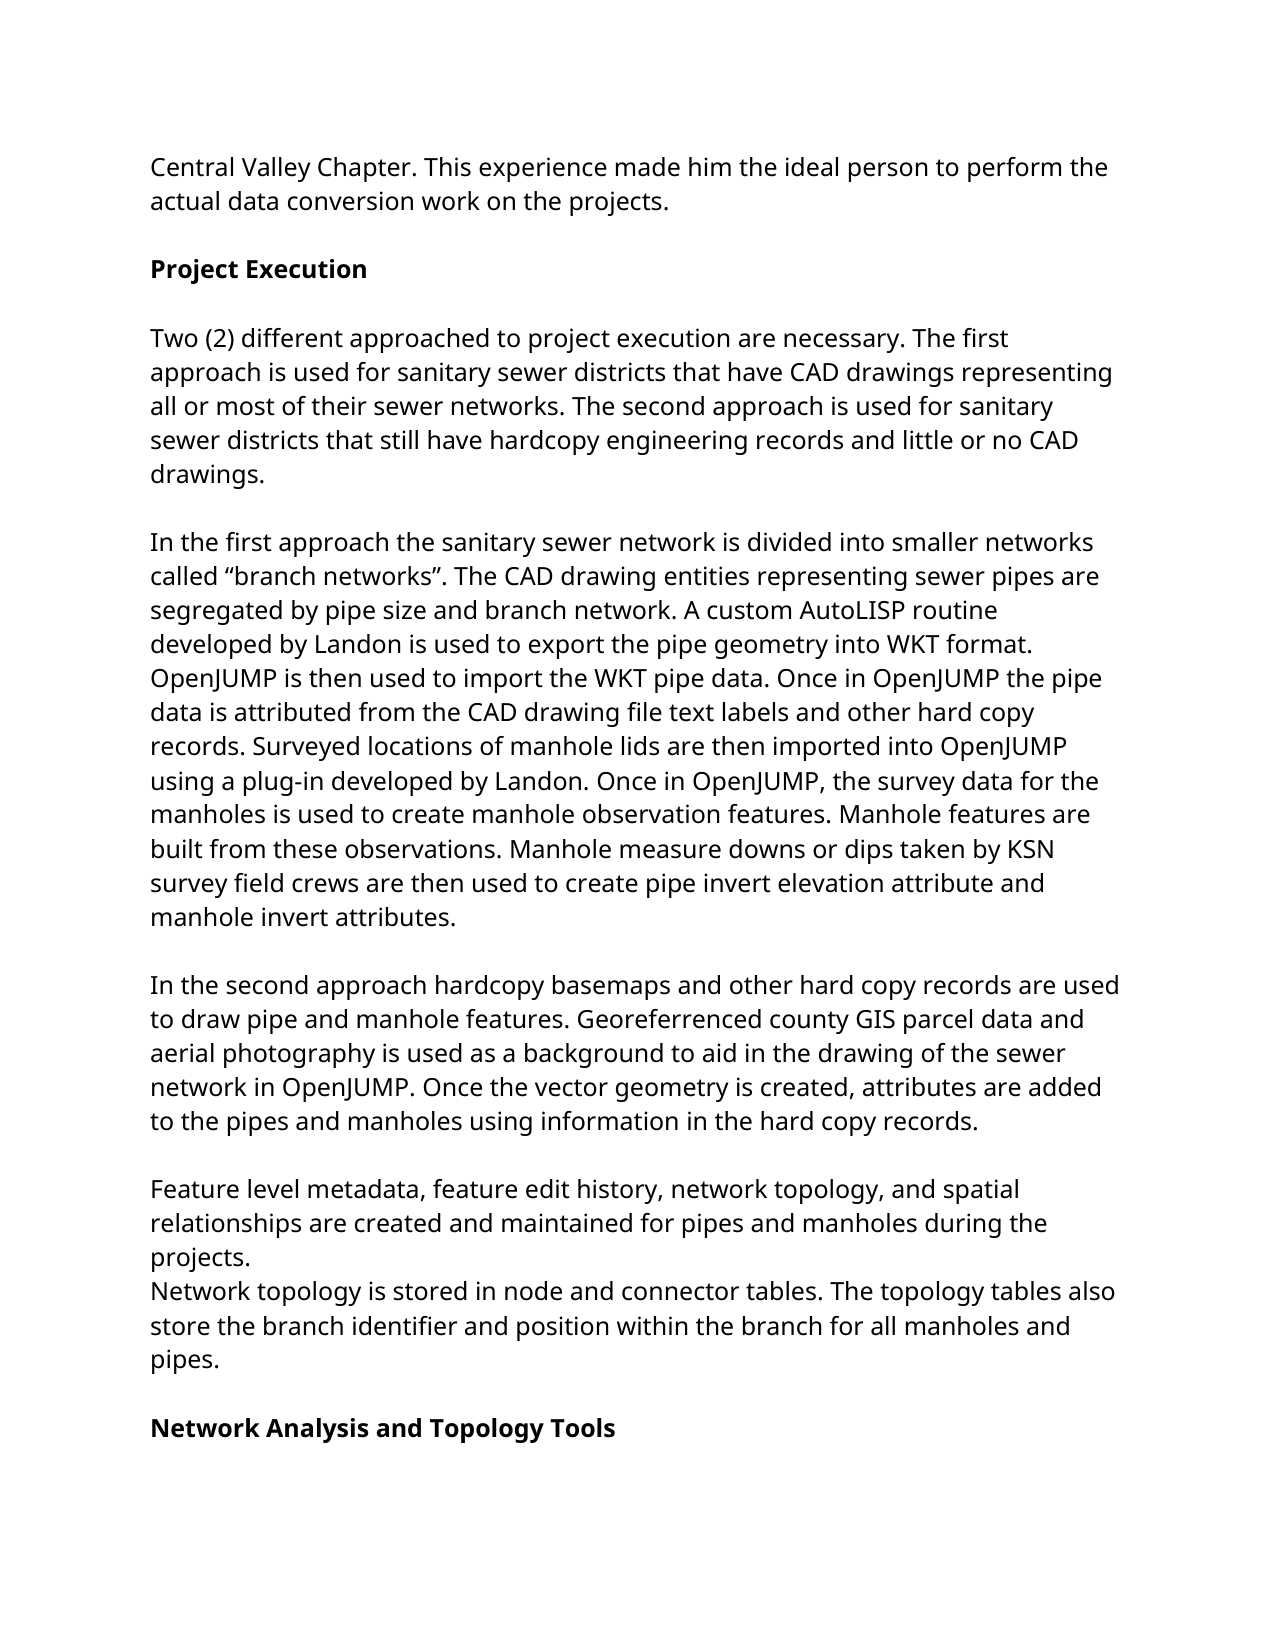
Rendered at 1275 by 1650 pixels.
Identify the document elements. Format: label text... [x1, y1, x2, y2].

text In the first approach the sanitary sewer network is divided into smaller networks called “branch networks”. The CAD drawing entities representing sewer pipes are segregated by pipe size and branch network. A custom AutoLISP routine developed by Landon is used to export the pipe geometry into WKT format. OpenJUMP is then used to import the WKT pipe data. Once in OpenJUMP the pipe data is attributed from the CAD drawing file text labels and other hard copy records. Surveyed locations of manhole lids are then imported into OpenJUMP using a plug-in developed by Landon. Once in OpenJUMP, the survey data for the manholes is used to create manhole observation features. Manhole features are built from these observations. Manhole measure downs or dips taken by KSN survey field crews are then used to create pipe invert elevation attribute and manhole invert attributes. [150, 525, 1125, 933]
text Network Analysis and Topology Tools [150, 1410, 1125, 1444]
text Two (2) different approached to project execution are necessary. The first approach is used for sanitary sewer districts that have CAD drawings representing all or most of their sewer networks. The second approach is used for sanitary sewer districts that still have hardcopy engineering records and little or no CAD drawings. [150, 320, 1125, 491]
text Feature level metadata, feature edit history, network topology, and spatial relationships are created and maintained for pipes and manholes during the projects. [150, 1172, 1125, 1274]
text Network topology is stored in node and connector tables. The topology tables also store the branch identifier and position within the branch for all manholes and pipes. [150, 1274, 1125, 1376]
text In the second approach hardcopy basemaps and other hard copy records are used to draw pipe and manhole features. Georeferrenced county GIS parcel data and aerial photography is used as a background to aid in the drawing of the sewer network in OpenJUMP. Once the vector geometry is created, attributes are added to the pipes and manholes using information in the hard copy records. [150, 967, 1125, 1138]
text Central Valley Chapter. This experience made him the ideal person to perform the actual data conversion work on the projects. [150, 150, 1125, 218]
text Project Execution [150, 252, 1125, 286]
